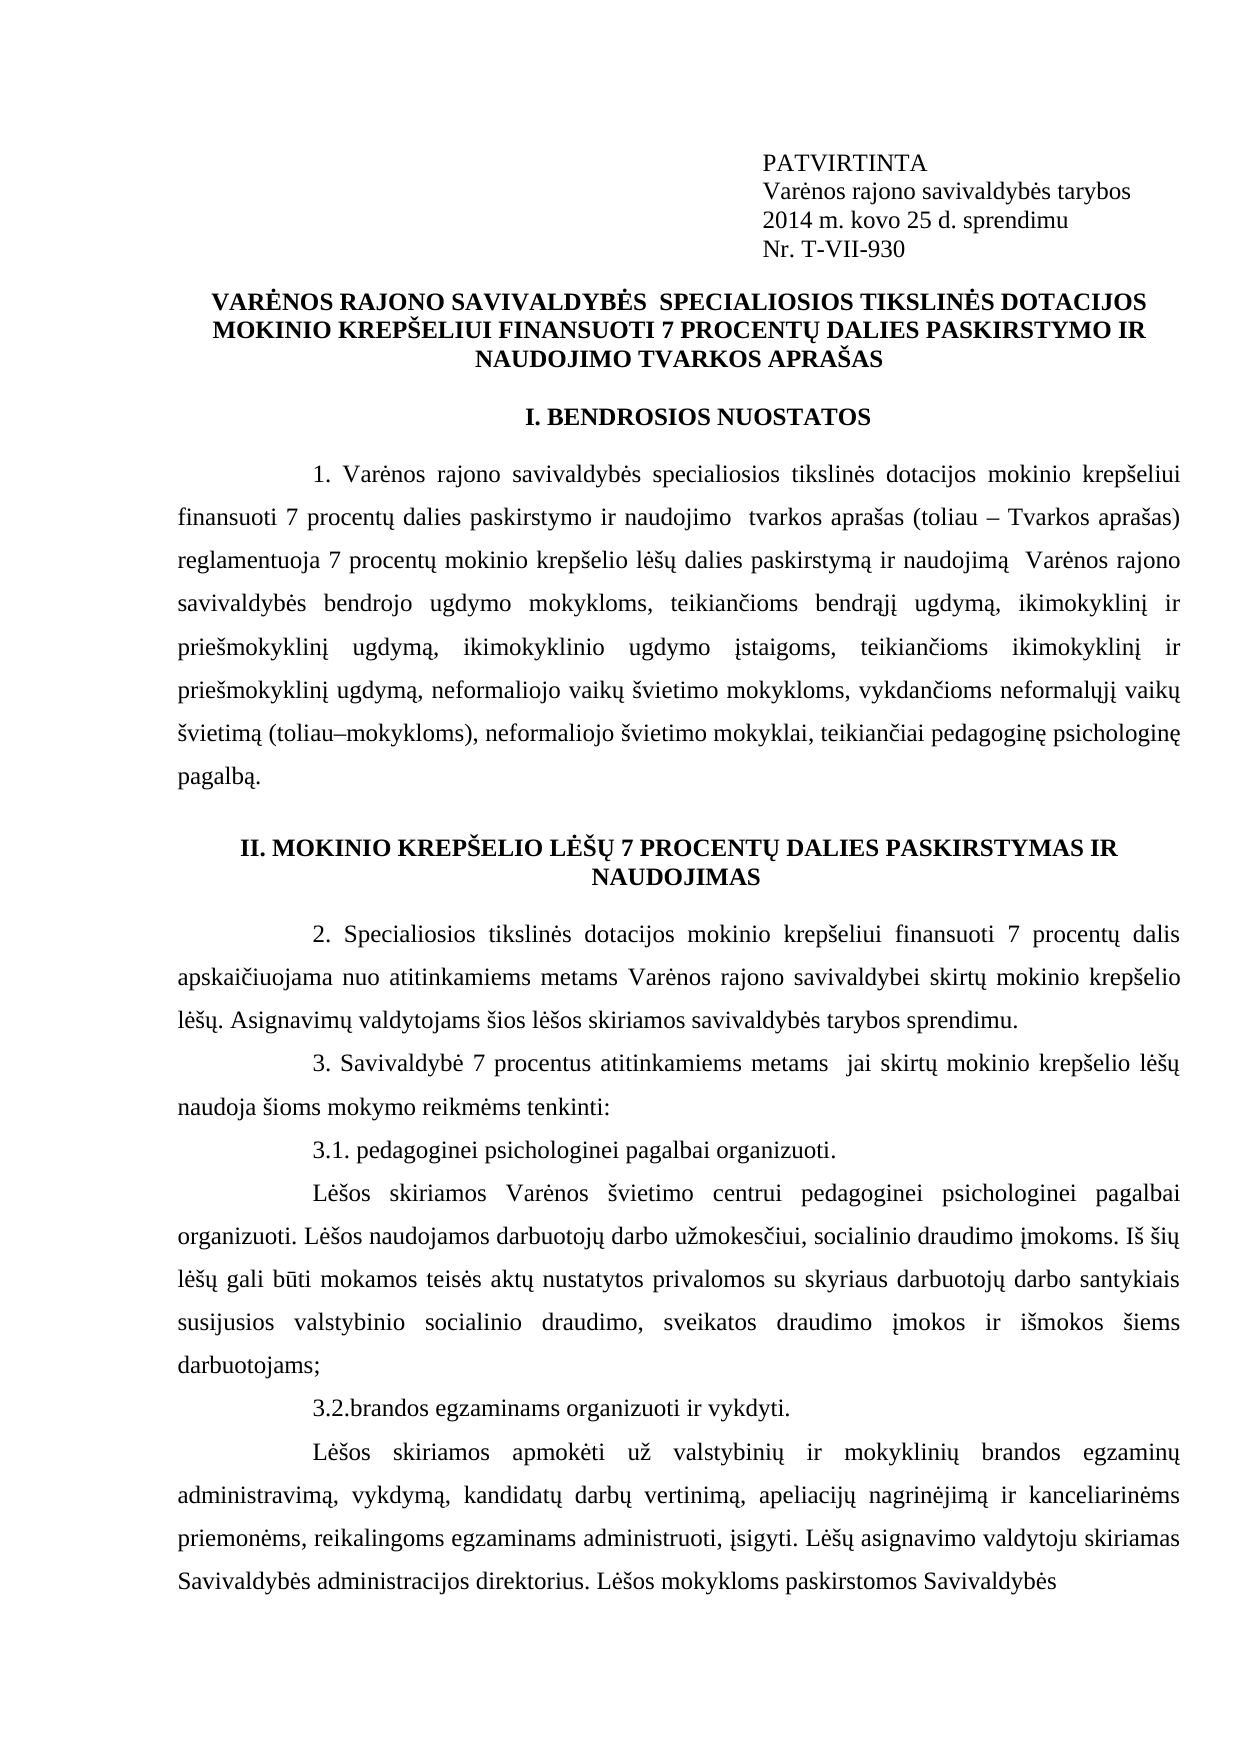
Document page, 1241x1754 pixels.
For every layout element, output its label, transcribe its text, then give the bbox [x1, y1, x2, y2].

text Nr. T-VII-930 [762, 234, 1181, 263]
text Varėnos rajono savivaldybės tarybos [627, 176, 1181, 205]
text 1. Varėnos rajono savivaldybės specialiosios tikslinės dotacijos mokinio krepšeliui finansuoti 7 procentų dalies paskirstymo ir naudojimo tvarkos aprašas (toliau – Tvarkos aprašas) reglamentuoja 7 procentų mokinio krepšelio lėšų dalies paskirstymą ir naudojimą Varėnos rajono savivaldybės bendrojo ugdymo mokykloms, teikiančioms bendrąjį ugdymą, ikimokyklinį ir priešmokyklinį ugdymą, ikimokyklinio ugdymo įstaigoms, teikiančioms ikimokyklinį ir priešmokyklinį ugdymą, neformaliojo vaikų švietimo mokykloms, vykdančioms neformalųjį vaikų švietimą (toliau–mokykloms), neformaliojo švietimo mokyklai, teikiančiai pedagoginę psichologinę pagalbą. [177, 459, 1181, 790]
text I. BENDROSIOS NUOSTATOS [215, 402, 1181, 430]
text Lėšos skiriamos Varėnos švietimo centrui pedagoginei psichologinei pagalbai organizuoti. Lėšos naudojamos darbuotojų darbo užmokesčiui, socialinio draudimo įmokoms. Iš šių lėšų gali būti mokamos teisės aktų nustatytos privalomos su skyriaus darbuotojų darbo santykiais susijusios valstybinio socialinio draudimo, sveikatos draudimo įmokos ir išmokos šiems darbuotojams; [177, 1178, 1181, 1379]
text 2014 m. kovo 25 d. sprendimu [762, 205, 1181, 234]
text PATVIRTINTA [762, 148, 1181, 176]
text 3.2.brandos egzaminams organizuoti ir vykdyti. [177, 1393, 1181, 1422]
text 3.1. pedagoginei psichologinei pagalbai organizuoti. [177, 1135, 1181, 1163]
text 2. Specialiosios tikslinės dotacijos mokinio krepšeliui finansuoti 7 procentų dalis apskaičiuojama nuo atitinkamiems metams Varėnos rajono savivaldybei skirtų mokinio krepšelio lėšų. Asignavimų valdytojams šios lėšos skiriamos savivaldybės tarybos sprendimu. [177, 919, 1181, 1034]
text Lėšos skiriamos apmokėti už valstybinių ir mokyklinių brandos egzaminų administravimą, vykdymą, kandidatų darbų vertinimą, apeliacijų nagrinėjimą ir kanceliarinėms priemonėms, reikalingoms egzaminams administruoti, įsigyti. Lėšų asignavimo valdytoju skiriamas Savivaldybės administracijos direktorius. Lėšos mokykloms paskirstomos Savivaldybės [177, 1437, 1181, 1595]
text VARĖNOS RAJONO SAVIVALDYBĖS SPECIALIOSIOS TIKSLINĖS DOTACIJOS MOKINIO KREPŠELIUI FINANSUOTI 7 PROCENTŲ DALIES PASKIRSTYMO IR NAUDOJIMO TVARKOS APRAŠAS [177, 287, 1181, 373]
text II. MOKINIO KREPŠELIO LĖŠŲ 7 PROCENTŲ DALIES PASKIRSTYMAS IR NAUDOJIMAS [177, 833, 1181, 890]
text 3. Savivaldybė 7 procentus atitinkamiems metams jai skirtų mokinio krepšelio lėšų naudoja šioms mokymo reikmėms tenkinti: [177, 1048, 1181, 1120]
